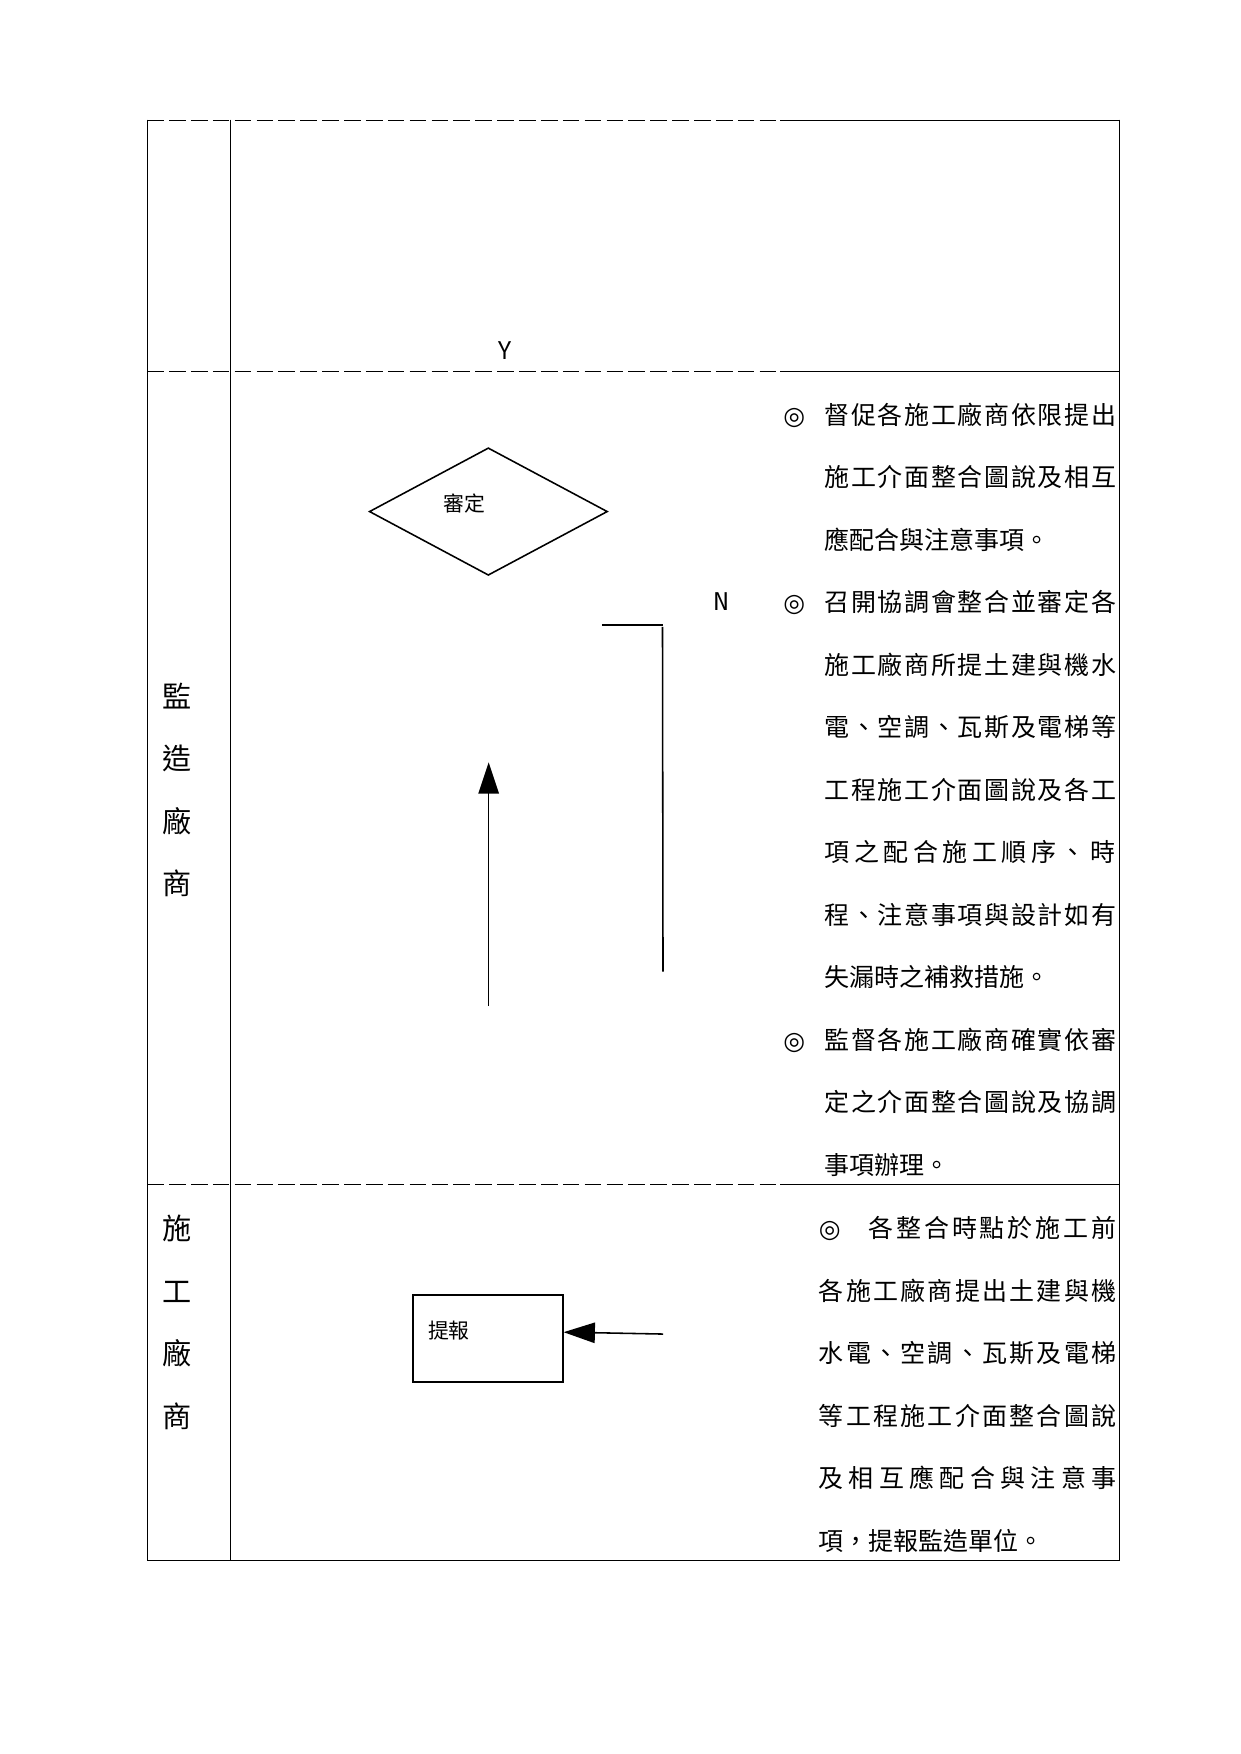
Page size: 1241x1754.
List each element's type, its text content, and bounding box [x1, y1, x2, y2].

table_cell 監造廠商 [148, 371, 230, 1184]
table_cell 督促各施工廠商依限提出施工介面整合圖說及相互應配合與注意事項。 召開協調會整合並審定各施工廠商所提土建與機水電、空調、瓦斯及電梯等工程施工介面圖說及各工項之配合施工順序、時程、注意事項與設計如有失漏時之補救措施。 監督各施工廠商確實依審定之介面整合圖說及協調事項辦理。 [780, 372, 1119, 1184]
table_header Y [231, 120, 780, 371]
table_cell 各整合時點於施工前各施工廠商提出土建與機水電、空調、瓦斯及電梯等工程施工介面整合圖說及相互應配合與注意事項，提報監造單位。 [780, 1185, 1119, 1560]
table_cell N [231, 371, 780, 1184]
table_cell [231, 1184, 780, 1560]
table_header [148, 120, 230, 371]
table_header [780, 121, 1119, 371]
table_cell 施工廠商 [148, 1184, 230, 1560]
